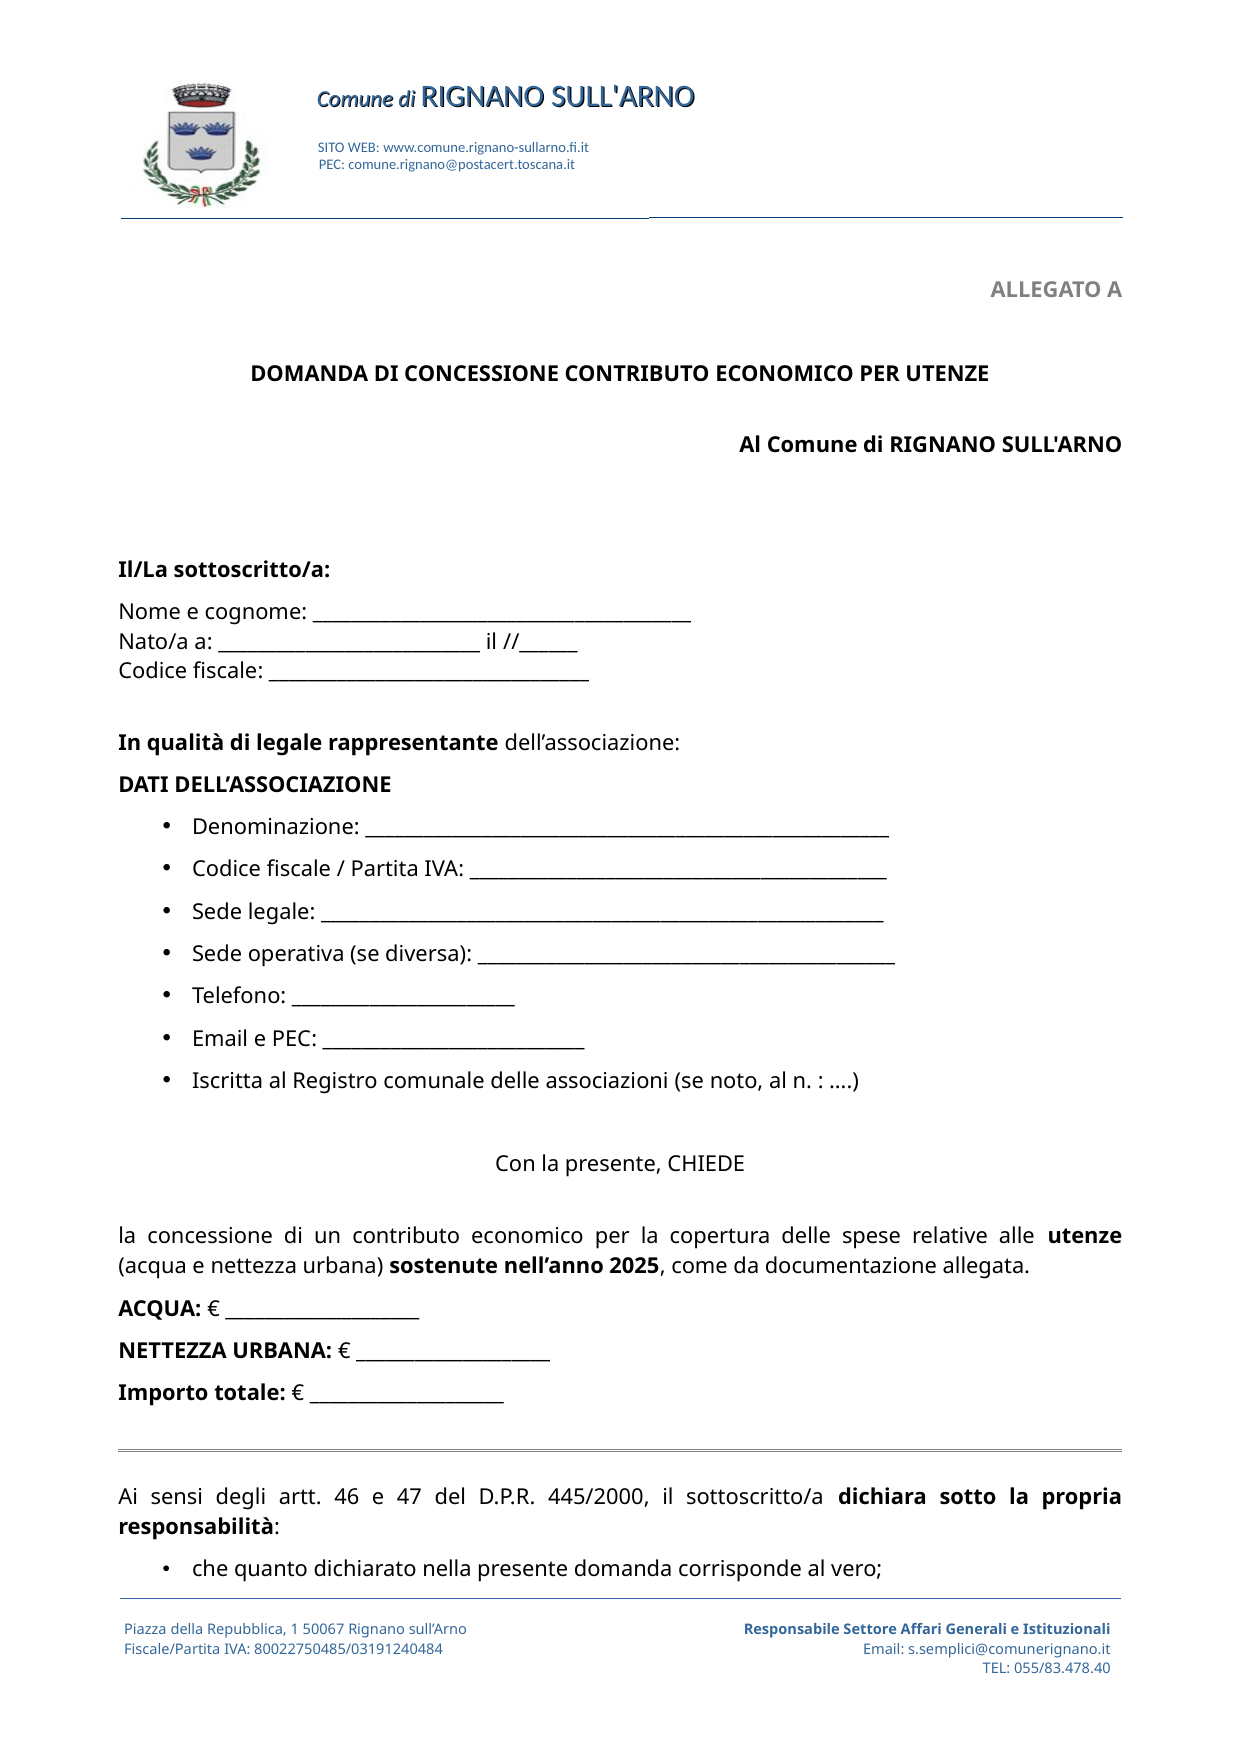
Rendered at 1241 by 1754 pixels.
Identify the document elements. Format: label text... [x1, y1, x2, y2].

subtitle In qualità di legale rappresentante dell’associazione: [118, 726, 1122, 756]
subtitle Sede operativa (se diversa): ___________________________________________ [162, 938, 1122, 968]
subtitle Codice fiscale / Partita IVA: ___________________________________________ [162, 853, 1122, 883]
subtitle Con la presente, CHIEDE [118, 1148, 1122, 1178]
subtitle Iscritta al Registro comunale delle associazioni (se noto, al n. : ….) [162, 1065, 1122, 1094]
subtitle che quanto dichiarato nella presente domanda corrisponde al vero; [162, 1553, 1122, 1583]
subtitle Denominazione: ______________________________________________________ [162, 811, 1122, 841]
subtitle Telefono: _______________________ [162, 980, 1122, 1010]
subtitle ACQUA: € ____________________ [118, 1292, 1122, 1322]
subtitle Al Comune di RIGNANO SULL'ARNO [118, 429, 1122, 458]
subtitle Sede legale: __________________________________________________________ [162, 896, 1122, 925]
subtitle Nome e cognome: _______________________________________ Nato/a a: ___________________________ il //______ Codice fiscale: _________________________________ [118, 596, 1122, 714]
subtitle Il/La sottoscritto/a: [118, 553, 1122, 583]
picture [132, 79, 274, 210]
subtitle ALLEGATO A [118, 274, 1122, 304]
subtitle Email e PEC: ___________________________ [162, 1022, 1122, 1052]
subtitle Ai sensi degli artt. 46 e 47 del D.P.R. 445/2000, il sottoscritto/a dichiara sotto la propria responsabilità: [118, 1481, 1122, 1541]
subtitle Importo totale: € ____________________ [118, 1377, 1122, 1407]
subtitle la concessione di un contributo economico per la copertura delle spese relative alle utenze (acqua e nettezza urbana) sostenute nell’anno 2025, come da documentazione allegata. [118, 1191, 1122, 1280]
subtitle DOMANDA DI CONCESSIONE CONTRIBUTO ECONOMICO PER UTENZE [118, 358, 1122, 416]
subtitle DATI DELL’ASSOCIAZIONE [118, 769, 1122, 798]
subtitle NETTEZZA URBANA: € ____________________ [118, 1335, 1122, 1364]
